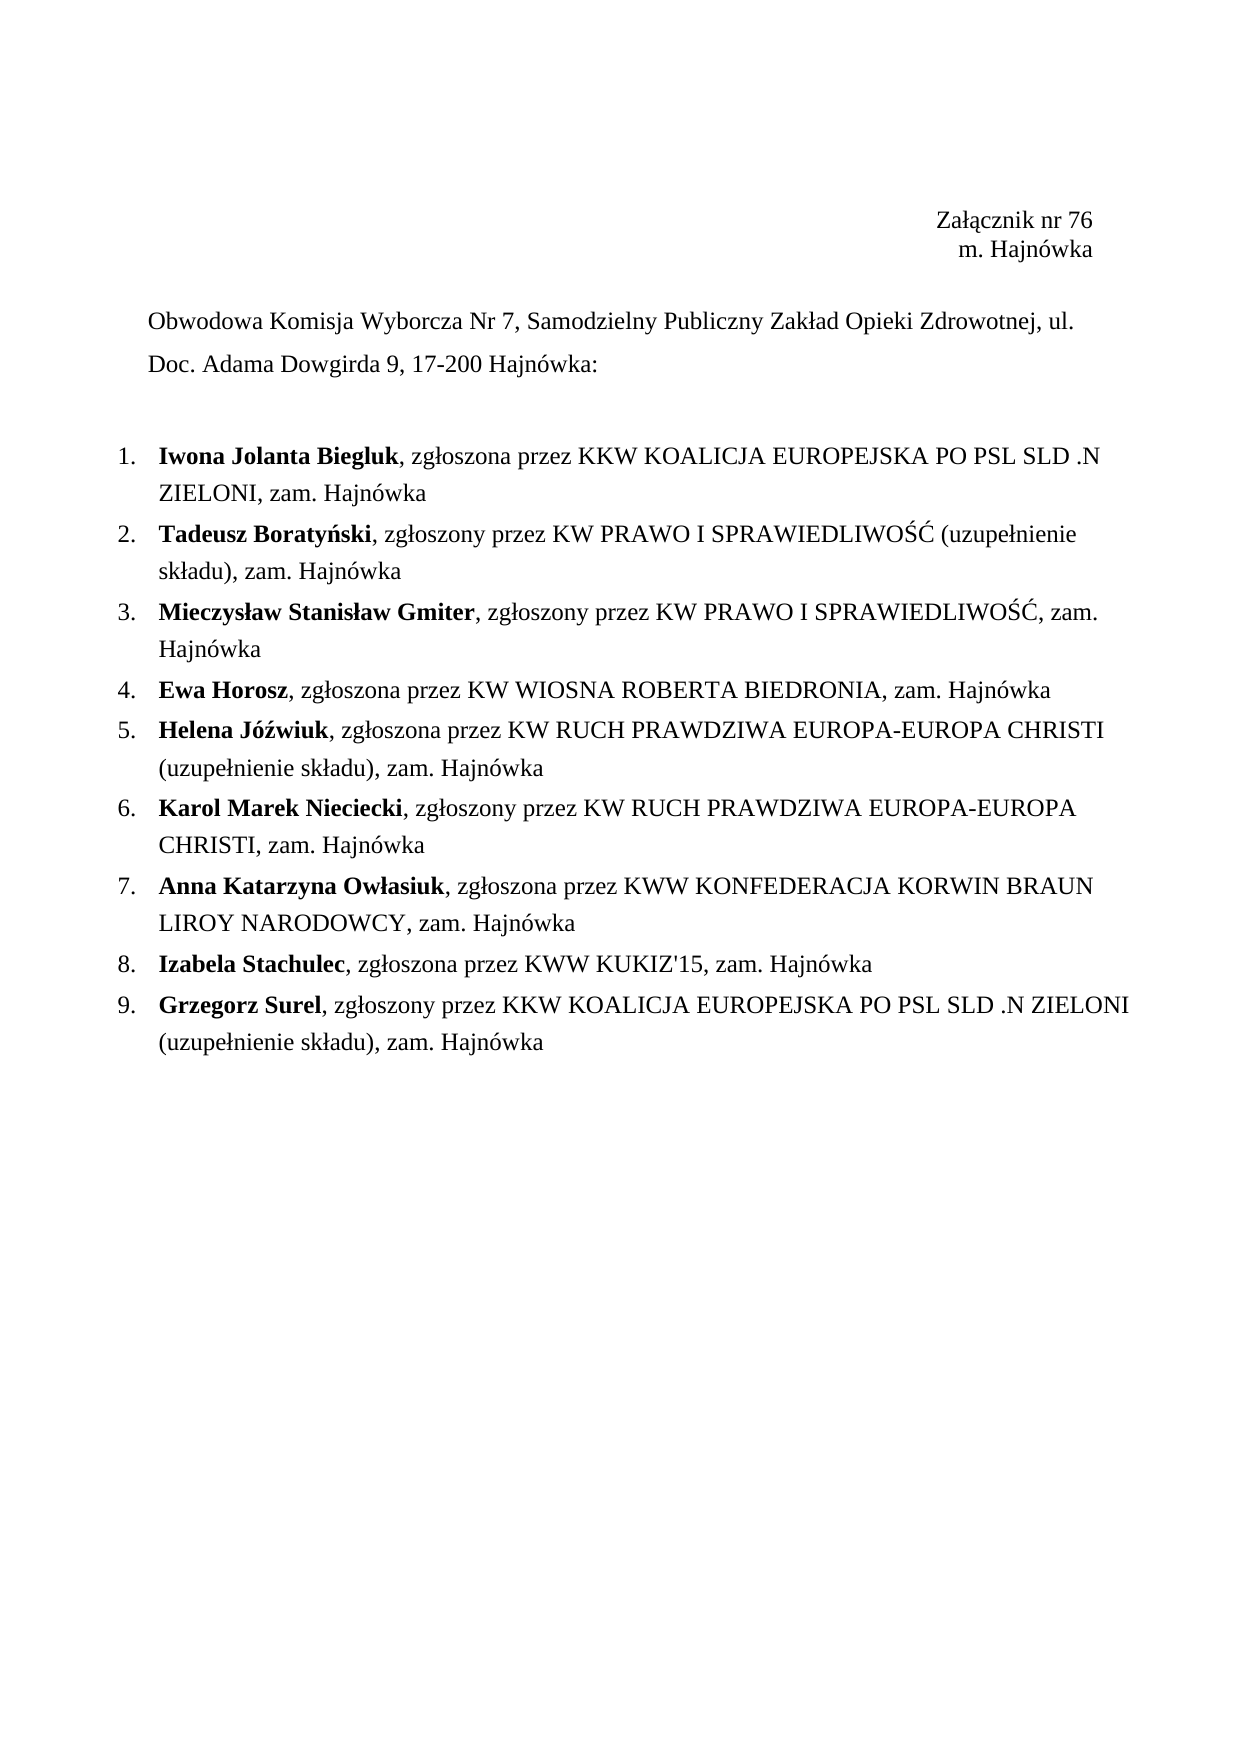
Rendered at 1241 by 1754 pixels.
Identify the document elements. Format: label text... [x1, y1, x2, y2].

text Załącznik nr 76 [679, 205, 1093, 234]
table_header Iwona Jolanta Biegluk, zgłoszona przez KKW KOALICJA EUROPEJSKA PO PSL SLD .N ZIELONI, zam. Hajnówka [147, 435, 1166, 513]
table_cell Tadeusz Boratyński, zgłoszony przez KW PRAWO I SPRAWIEDLIWOŚĆ (uzupełnienie składu), zam. Hajnówka [147, 513, 1166, 591]
table_cell 7. [74, 865, 147, 943]
table_header 1. [74, 435, 147, 513]
table_cell Karol Marek Nieciecki, zgłoszony przez KW RUCH PRAWDZIWA EUROPA-EUROPA CHRISTI, zam. Hajnówka [147, 788, 1166, 865]
table_cell Grzegorz Surel, zgłoszony przez KKW KOALICJA EUROPEJSKA PO PSL SLD .N ZIELONI (uzupełnienie składu), zam. Hajnówka [147, 984, 1166, 1062]
table_cell Anna Katarzyna Owłasiuk, zgłoszona przez KWW KONFEDERACJA KORWIN BRAUN LIROY NARODOWCY, zam. Hajnówka [147, 865, 1166, 943]
table_cell Izabela Stachulec, zgłoszona przez KWW KUKIZ'15, zam. Hajnówka [147, 943, 1166, 984]
table_cell 2. [74, 513, 147, 591]
table_cell 6. [74, 788, 147, 865]
table_cell 4. [74, 669, 147, 709]
text m. Hajnówka [148, 234, 1093, 263]
table_cell Helena Jóźwiuk, zgłoszona przez KW RUCH PRAWDZIWA EUROPA-EUROPA CHRISTI (uzupełnienie składu), zam. Hajnówka [147, 710, 1166, 787]
table_cell Ewa Horosz, zgłoszona przez KW WIOSNA ROBERTA BIEDRONIA, zam. Hajnówka [147, 669, 1166, 709]
text Obwodowa Komisja Wyborcza Nr 7, Samodzielny Publiczny Zakład Opieki Zdrowotnej, ul. Doc. Adama Dowgirda 9, 17-200 Hajnówka: [148, 306, 1093, 378]
table_cell 3. [74, 591, 147, 669]
table_cell Mieczysław Stanisław Gmiter, zgłoszony przez KW PRAWO I SPRAWIEDLIWOŚĆ, zam. Hajnówka [147, 591, 1166, 669]
table_cell 5. [74, 710, 147, 787]
table_cell 8. [74, 943, 147, 984]
table_cell 9. [74, 984, 147, 1062]
